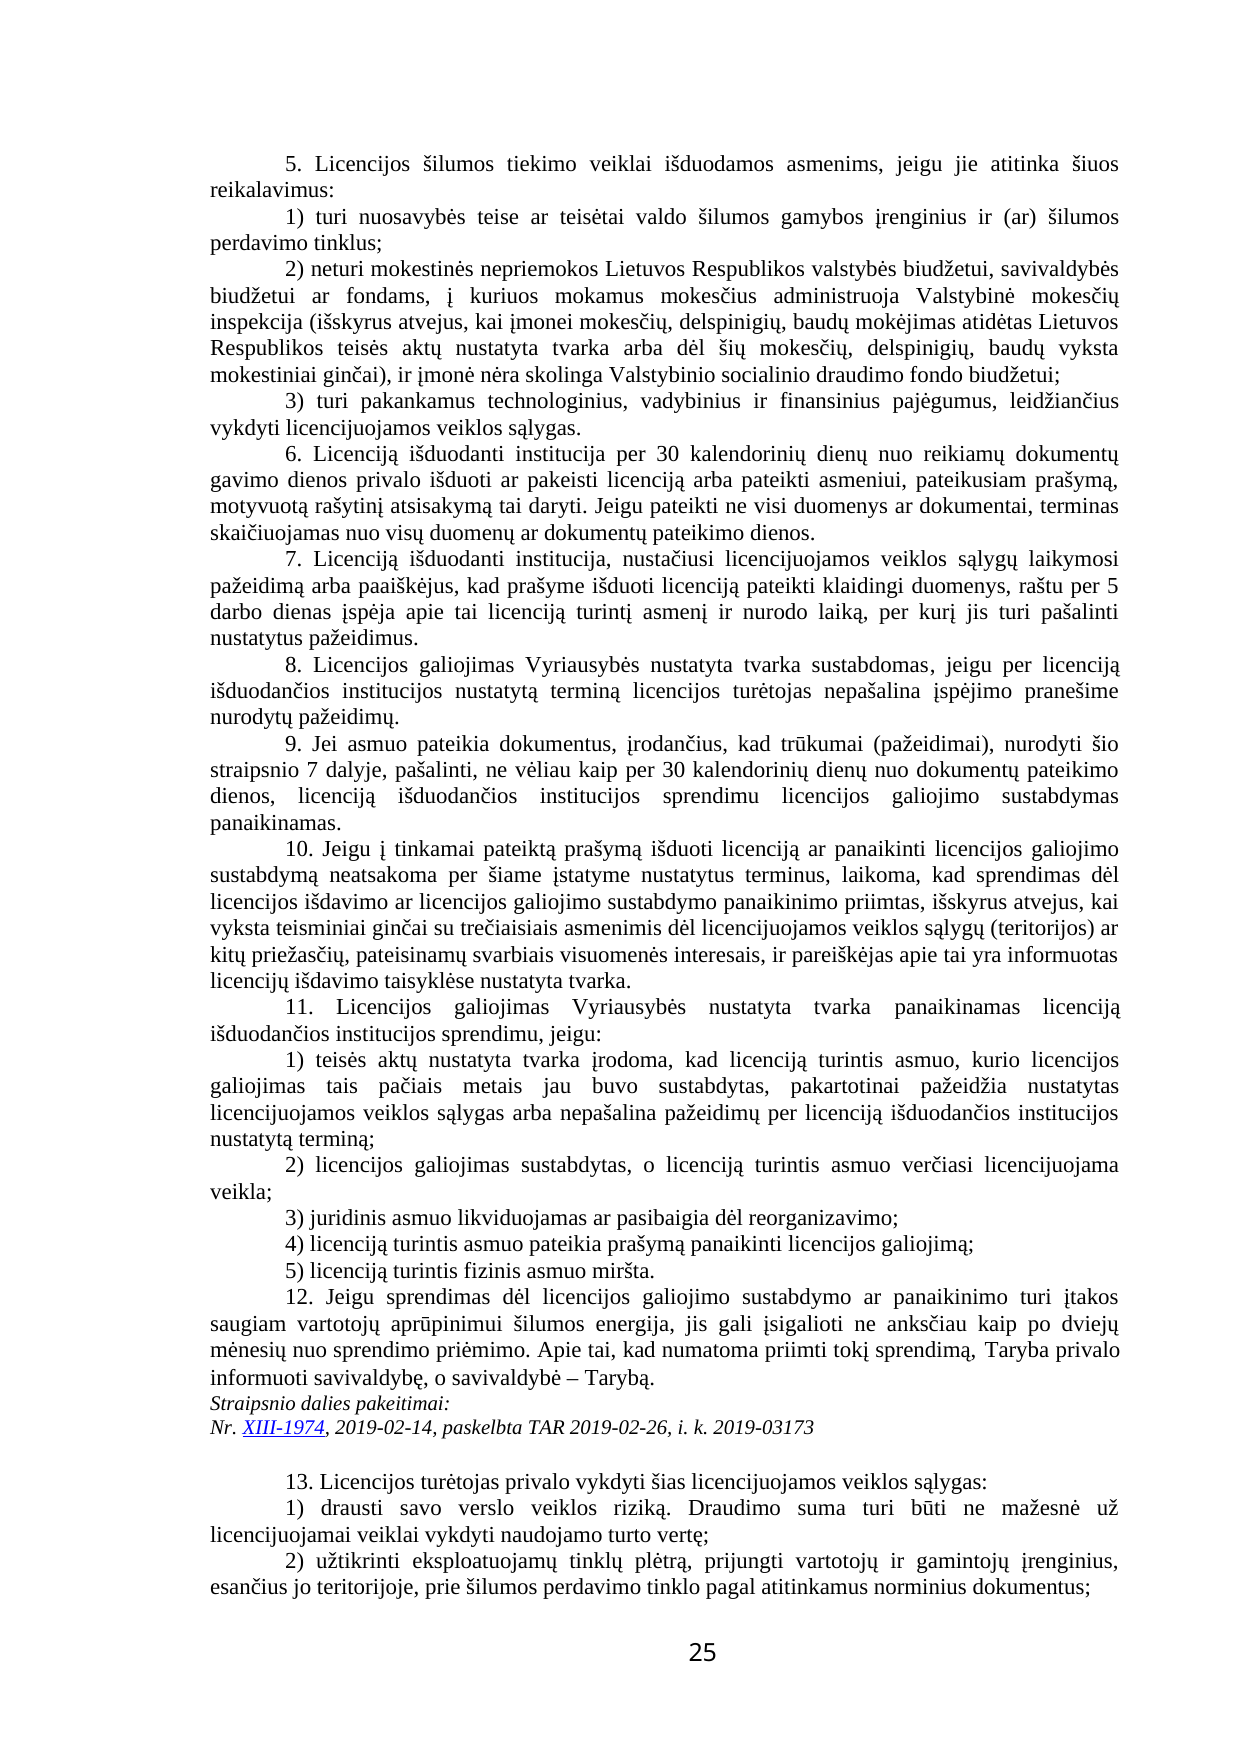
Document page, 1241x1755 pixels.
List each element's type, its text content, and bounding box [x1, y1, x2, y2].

text 9. Jei asmuo pateikia dokumentus, įrodančius, kad trūkumai (pažeidimai), nurodyti šio straipsnio 7 dalyje, pašalinti, ne vėliau kaip per 30 kalendorinių dienų nuo dokumentų pateikimo dienos, licenciją išduodančios institucijos sprendimu licencijos galiojimo sustabdymas panaikinamas. [210, 730, 1120, 835]
text 1) teisės aktų nustatyta tvarka įrodoma, kad licenciją turintis asmuo, kurio licencijos galiojimas tais pačiais metais jau buvo sustabdytas, pakartotinai pažeidžia nustatytas licencijuojamos veiklos sąlygas arba nepašalina pažeidimų per licenciją išduodančios institucijos nustatytą terminą; [210, 1046, 1120, 1151]
text 2) užtikrinti eksploatuojamų tinklų plėtrą, prijungti vartotojų ir gamintojų įrenginius, esančius jo teritorijoje, prie šilumos perdavimo tinklo pagal atitinkamus norminius dokumentus; [210, 1547, 1120, 1600]
text 3) juridinis asmuo likviduojamas ar pasibaigia dėl reorganizavimo; [210, 1204, 1120, 1231]
text 13. Licencijos turėtojas privalo vykdyti šias licencijuojamos veiklos sąlygas: [210, 1468, 1120, 1494]
text 1) drausti savo verslo veiklos riziką. Draudimo suma turi būti ne mažesnė už licencijuojamai veiklai vykdyti naudojamo turto vertę; [210, 1494, 1120, 1547]
text 8. Licencijos galiojimas Vyriausybės nustatyta tvarka sustabdomas, jeigu per licenciją išduodančios institucijos nustatytą terminą licencijos turėtojas nepašalina įspėjimo pranešime nurodytų pažeidimų. [210, 651, 1120, 730]
text 12. Jeigu sprendimas dėl licencijos galiojimo sustabdymo ar panaikinimo turi įtakos saugiam vartotojų aprūpinimui šilumos energija, jis gali įsigalioti ne anksčiau kaip po dviejų mėnesių nuo sprendimo priėmimo. Apie tai, kad numatoma priimti tokį sprendimą, Taryba privalo informuoti savivaldybę, o savivaldybė – Tarybą. [210, 1283, 1120, 1391]
text 5) licenciją turintis fizinis asmuo miršta. [210, 1257, 1120, 1283]
text 2) licencijos galiojimas sustabdytas, o licenciją turintis asmuo verčiasi licencijuojama veikla; [210, 1151, 1120, 1204]
text 7. Licenciją išduodanti institucija, nustačiusi licencijuojamos veiklos sąlygų laikymosi pažeidimą arba paaiškėjus, kad prašyme išduoti licenciją pateikti klaidingi duomenys, raštu per 5 darbo dienas įspėja apie tai licenciją turintį asmenį ir nurodo laiką, per kurį jis turi pašalinti nustatytus pažeidimus. [210, 545, 1120, 651]
text 4) licenciją turintis asmuo pateikia prašymą panaikinti licencijos galiojimą; [210, 1231, 1120, 1257]
text 10. Jeigu į tinkamai pateiktą prašymą išduoti licenciją ar panaikinti licencijos galiojimo sustabdymą neatsakoma per šiame įstatyme nustatytus terminus, laikoma, kad sprendimas dėl licencijos išdavimo ar licencijos galiojimo sustabdymo panaikinimo priimtas, išskyrus atvejus, kai vyksta teisminiai ginčai su trečiaisiais asmenimis dėl licencijuojamos veiklos sąlygų (teritorijos) ar kitų priežasčių, pateisinamų svarbiais visuomenės interesais, ir pareiškėjas apie tai yra informuotas licencijų išdavimo taisyklėse nustatyta tvarka. [210, 835, 1120, 993]
text 5. Licencijos šilumos tiekimo veiklai išduodamos asmenims, jeigu jie atitinka šiuos reikalavimus: [210, 150, 1120, 203]
text Straipsnio dalies pakeitimai: [210, 1391, 1120, 1415]
text 3) turi pakankamus technologinius, vadybinius ir finansinius pajėgumus, leidžiančius vykdyti licencijuojamos veiklos sąlygas. [210, 387, 1120, 440]
text 1) turi nuosavybės teise ar teisėtai valdo šilumos gamybos įrenginius ir (ar) šilumos perdavimo tinklus; [210, 203, 1120, 255]
text 11. Licencijos galiojimas Vyriausybės nustatyta tvarka panaikinamas licenciją išduodančios institucijos sprendimu, jeigu: [210, 993, 1120, 1046]
text 2) neturi mokestinės nepriemokos Lietuvos Respublikos valstybės biudžetui, savivaldybės biudžetui ar fondams, į kuriuos mokamus mokesčius administruoja Valstybinė mokesčių inspekcija (išskyrus atvejus, kai įmonei mokesčių, delspinigių, baudų mokėjimas atidėtas Lietuvos Respublikos teisės aktų nustatyta tvarka arba dėl šių mokesčių, delspinigių, baudų vyksta mokestiniai ginčai), ir įmonė nėra skolinga Valstybinio socialinio draudimo fondo biudžetui; [210, 255, 1120, 387]
text 6. Licenciją išduodanti institucija per 30 kalendorinių dienų nuo reikiamų dokumentų gavimo dienos privalo išduoti ar pakeisti licenciją arba pateikti asmeniui, pateikusiam prašymą, motyvuotą rašytinį atsisakymą tai daryti. Jeigu pateikti ne visi duomenys ar dokumentai, terminas skaičiuojamas nuo visų duomenų ar dokumentų pateikimo dienos. [210, 440, 1120, 545]
text Nr. XIII-1974, 2019-02-14, paskelbta TAR 2019-02-26, i. k. 2019-03173 [210, 1415, 1120, 1439]
